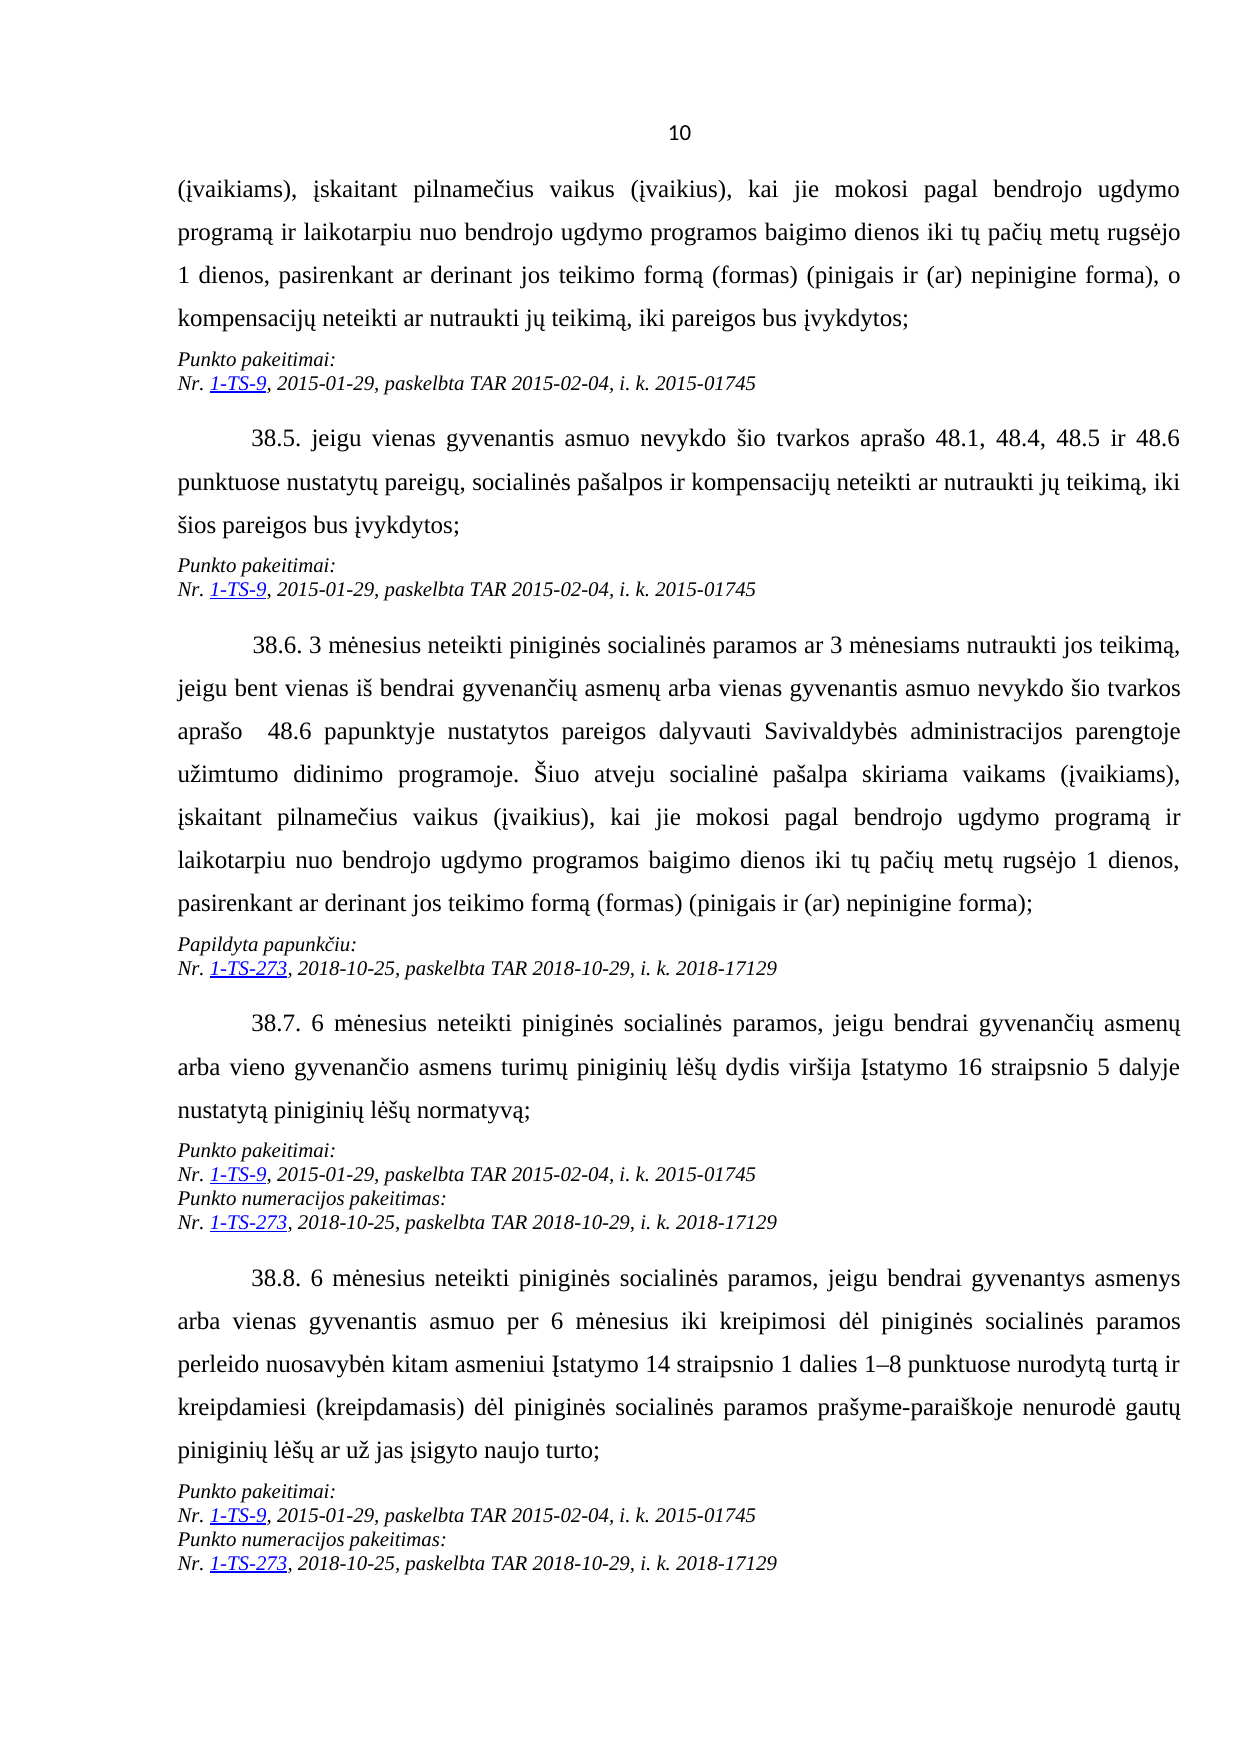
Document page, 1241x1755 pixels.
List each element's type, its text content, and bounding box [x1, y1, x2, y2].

text Punkto pakeitimai: [177, 553, 1181, 577]
text Nr. 1-TS-9, 2015-01-29, paskelbta TAR 2015-02-04, i. k. 2015-01745 [177, 1503, 1181, 1527]
text 38.5. jeigu vienas gyvenantis asmuo nevykdo šio tvarkos aprašo 48.1, 48.4, 48.5 ir 48.6 punktuose nustatytų pareigų, socialinės pašalpos ir kompensacijų neteikti ar nutraukti jų teikimą, iki šios pareigos bus įvykdytos; [177, 423, 1181, 538]
text Nr. 1-TS-273, 2018-10-25, paskelbta TAR 2018-10-29, i. k. 2018-17129 [177, 1210, 1181, 1234]
text Punkto pakeitimai: [177, 1138, 1181, 1162]
text (įvaikiams), įskaitant pilnamečius vaikus (įvaikius), kai jie mokosi pagal bendrojo ugdymo programą ir laikotarpiu nuo bendrojo ugdymo programos baigimo dienos iki tų pačių metų rugsėjo 1 dienos, pasirenkant ar derinant jos teikimo formą (formas) (pinigais ir (ar) nepinigine forma), o kompensacijų neteikti ar nutraukti jų teikimą, iki pareigos bus įvykdytos; [177, 174, 1181, 332]
text Nr. 1-TS-9, 2015-01-29, paskelbta TAR 2015-02-04, i. k. 2015-01745 [177, 371, 1181, 395]
text Papildyta papunkčiu: [177, 932, 1181, 956]
text Nr. 1-TS-9, 2015-01-29, paskelbta TAR 2015-02-04, i. k. 2015-01745 [177, 1162, 1181, 1186]
text Nr. 1-TS-9, 2015-01-29, paskelbta TAR 2015-02-04, i. k. 2015-01745 [177, 577, 1181, 601]
text Punkto pakeitimai: [177, 347, 1181, 371]
text 38.7. 6 mėnesius neteikti piniginės socialinės paramos, jeigu bendrai gyvenančių asmenų arba vieno gyvenančio asmens turimų piniginių lėšų dydis viršija Įstatymo 16 straipsnio 5 dalyje nustatytą piniginių lėšų normatyvą; [177, 1008, 1181, 1123]
text Punkto numeracijos pakeitimas: [177, 1186, 1181, 1210]
text 38.8. 6 mėnesius neteikti piniginės socialinės paramos, jeigu bendrai gyvenantys asmenys arba vienas gyvenantis asmuo per 6 mėnesius iki kreipimosi dėl piniginės socialinės paramos perleido nuosavybėn kitam asmeniui Įstatymo 14 straipsnio 1 dalies 1–8 punktuose nurodytą turtą ir kreipdamiesi (kreipdamasis) dėl piniginės socialinės paramos prašyme-paraiškoje nenurodė gautų piniginių lėšų ar už jas įsigyto naujo turto; [177, 1263, 1181, 1464]
text 38.6. 3 mėnesius neteikti piniginės socialinės paramos ar 3 mėnesiams nutraukti jos teikimą, jeigu bent vienas iš bendrai gyvenančių asmenų arba vienas gyvenantis asmuo nevykdo šio tvarkos aprašo 48.6 papunktyje nustatytos pareigos dalyvauti Savivaldybės administracijos parengtoje užimtumo didinimo programoje. Šiuo atveju socialinė pašalpa skiriama vaikams (įvaikiams), įskaitant pilnamečius vaikus (įvaikius), kai jie mokosi pagal bendrojo ugdymo programą ir laikotarpiu nuo bendrojo ugdymo programos baigimo dienos iki tų pačių metų rugsėjo 1 dienos, pasirenkant ar derinant jos teikimo formą (formas) (pinigais ir (ar) nepinigine forma); [177, 630, 1181, 917]
text Punkto pakeitimai: [177, 1478, 1181, 1503]
text Punkto numeracijos pakeitimas: [177, 1527, 1181, 1551]
text Nr. 1-TS-273, 2018-10-25, paskelbta TAR 2018-10-29, i. k. 2018-17129 [177, 956, 1181, 980]
text Nr. 1-TS-273, 2018-10-25, paskelbta TAR 2018-10-29, i. k. 2018-17129 [177, 1551, 1181, 1575]
